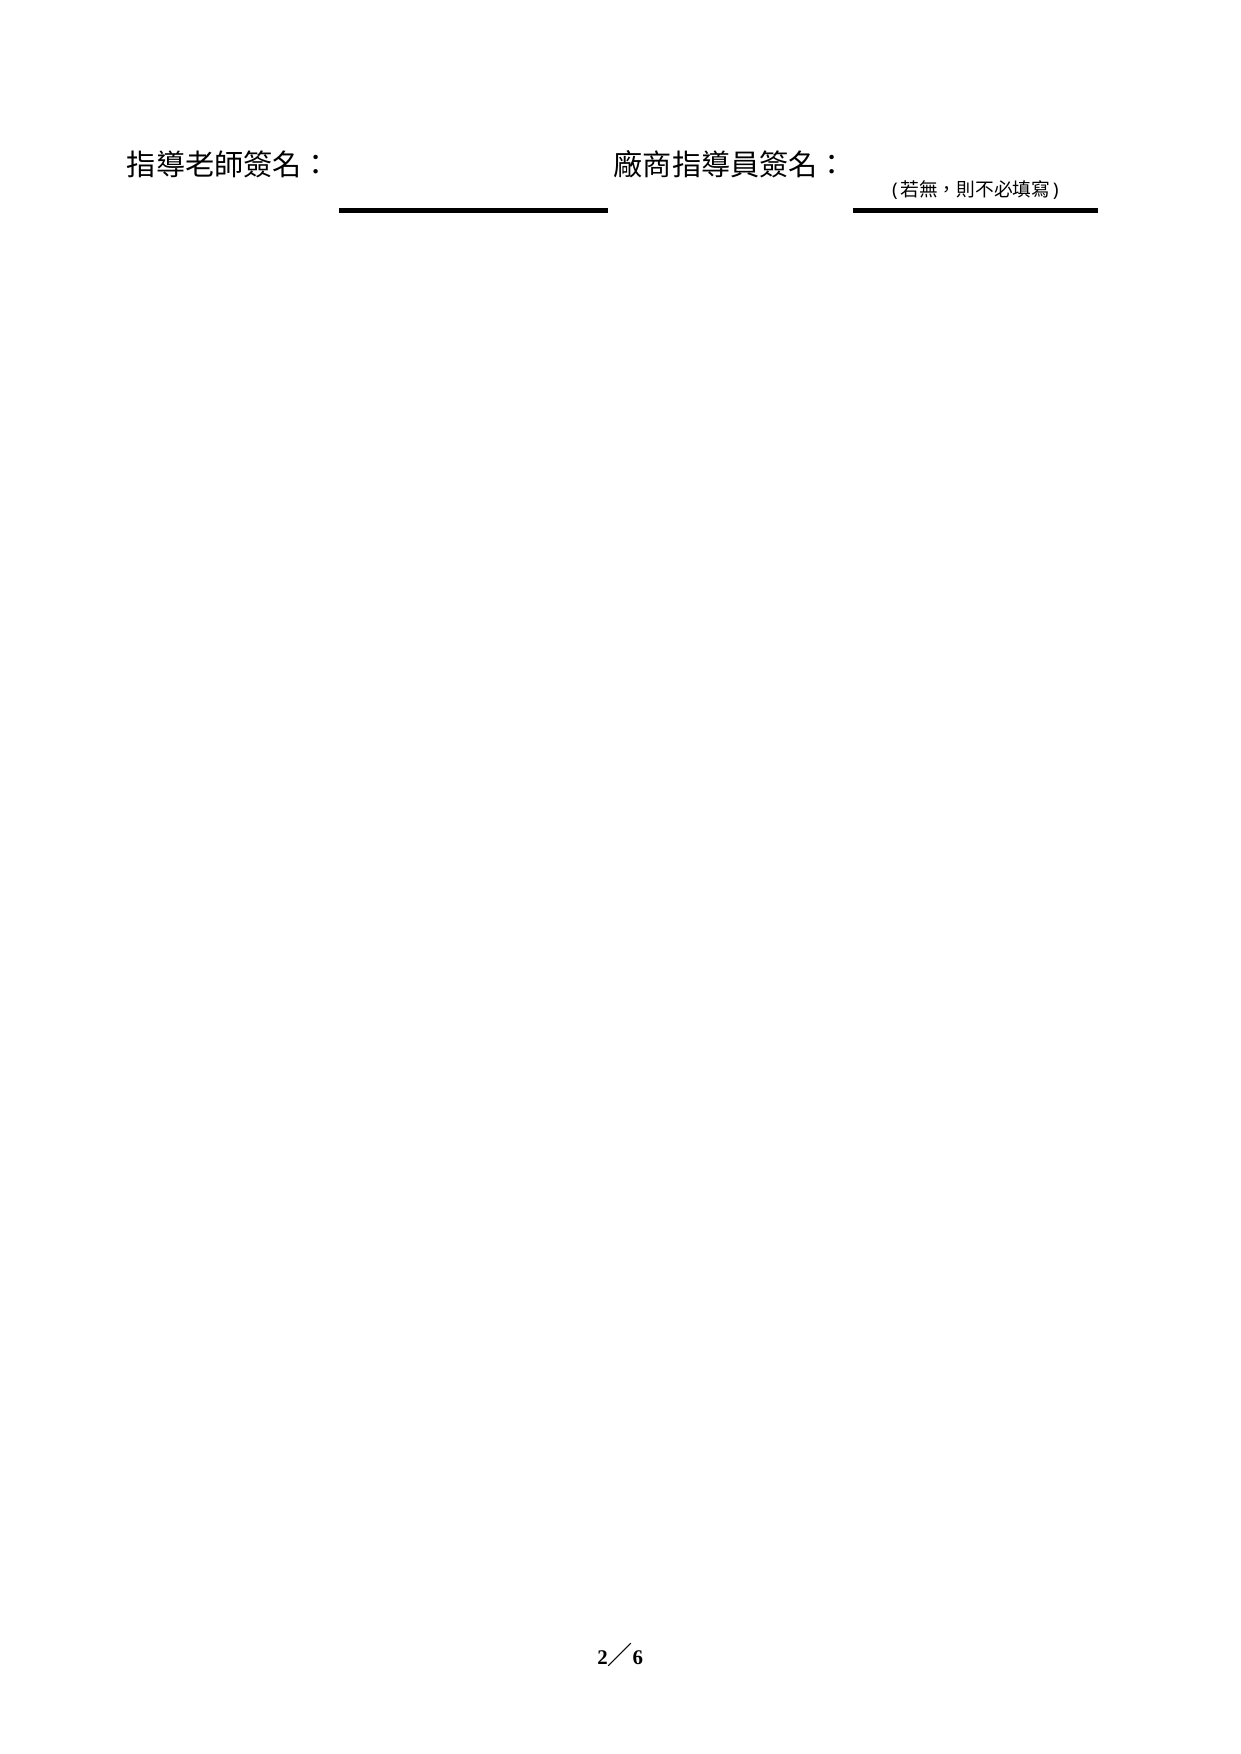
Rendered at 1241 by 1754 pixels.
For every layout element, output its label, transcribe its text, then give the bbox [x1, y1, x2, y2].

table_header [339, 118, 608, 208]
table_header 廠商指導員簽名： [608, 118, 853, 208]
table_header (若無，則不必填寫) [853, 118, 1097, 208]
table_header 指導老師簽名： [118, 118, 339, 208]
